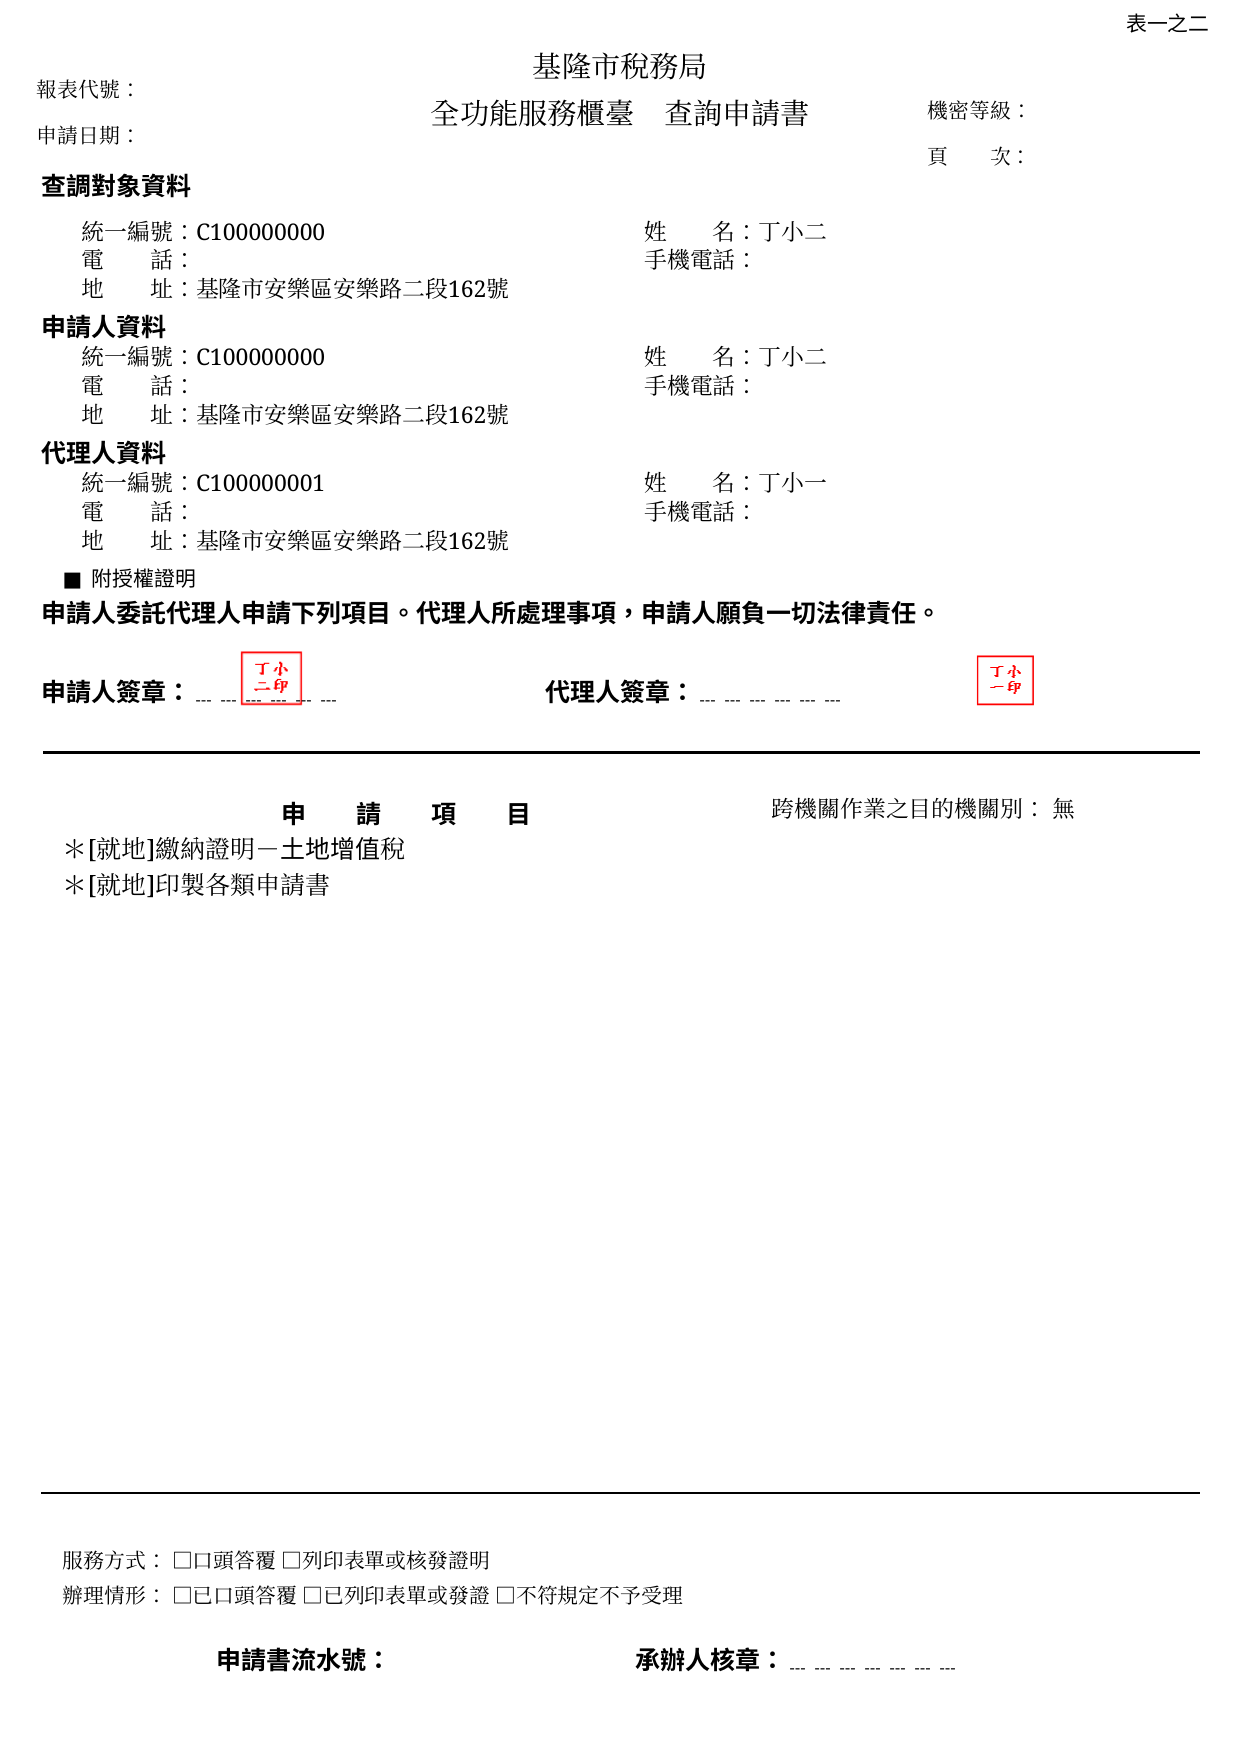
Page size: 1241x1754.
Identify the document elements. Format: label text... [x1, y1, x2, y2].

text 申請人簽章：﹍﹍﹍﹍﹍﹍ 代理人簽章：﹍﹍﹍﹍﹍﹍ [42, 672, 1144, 709]
text 手機電話： [644, 371, 1144, 400]
picture [976, 655, 1036, 707]
picture [240, 651, 303, 707]
text 表一之二 [1126, 8, 1225, 38]
text 統一編號：C100000000 [81, 344, 438, 371]
text 報表代號： [31, 74, 240, 103]
text 電 話： [81, 245, 438, 274]
list 附授權證明 [62, 564, 1144, 593]
text ＊[就地]印製各類申請書 [62, 866, 723, 902]
text 統一編號：C100000001 [81, 470, 438, 497]
text 地 址：基隆市安樂區安樂路二段162號 [81, 274, 1144, 304]
text 姓 名：丁小二 [644, 219, 1144, 245]
text 姓 名：丁小一 [644, 470, 1144, 497]
text 統一編號：C100000000 [81, 219, 438, 245]
subtitle 申請人資料 [42, 304, 1144, 344]
text 基隆市稅務局 [426, 44, 814, 86]
subtitle ＊[就地]繳納證明－土地增值稅 [62, 833, 723, 865]
subtitle 代理人資料 [42, 429, 1144, 470]
text 電 話： [81, 497, 438, 526]
text 申請書流水號： 承辦人核章：﹍﹍﹍﹍﹍﹍﹍ [31, 1640, 1144, 1677]
text 頁 次： [927, 141, 1074, 171]
text 跨機關作業之目的機關別： 無 [771, 791, 1144, 824]
text 地 址：基隆市安樂區安樂路二段162號 [81, 526, 1144, 555]
text 電 話： [81, 371, 438, 400]
text 地 址：基隆市安樂區安樂路二段162號 [81, 400, 1144, 429]
text 姓 名：丁小二 [644, 344, 1144, 371]
text 手機電話： [644, 497, 1144, 526]
text 機密等級： [927, 94, 1074, 124]
text 申 請 項 目 [281, 788, 723, 833]
subtitle 查調對象資料 [42, 166, 244, 202]
subtitle 申請人委託代理人申請下列項目。代理人所處理事項，申請人願負一切法律責任。 [42, 594, 1144, 630]
text 全功能服務櫃臺 查詢申請書 [426, 91, 814, 132]
text 辦理情形： □已口頭答覆 □已列印表單或發證 □不符規定不予受理 [62, 1579, 723, 1609]
text 申請日期： [31, 120, 240, 150]
text 手機電話： [644, 245, 1144, 274]
text 服務方式： □口頭答覆 □列印表單或核發證明 [62, 1545, 723, 1575]
